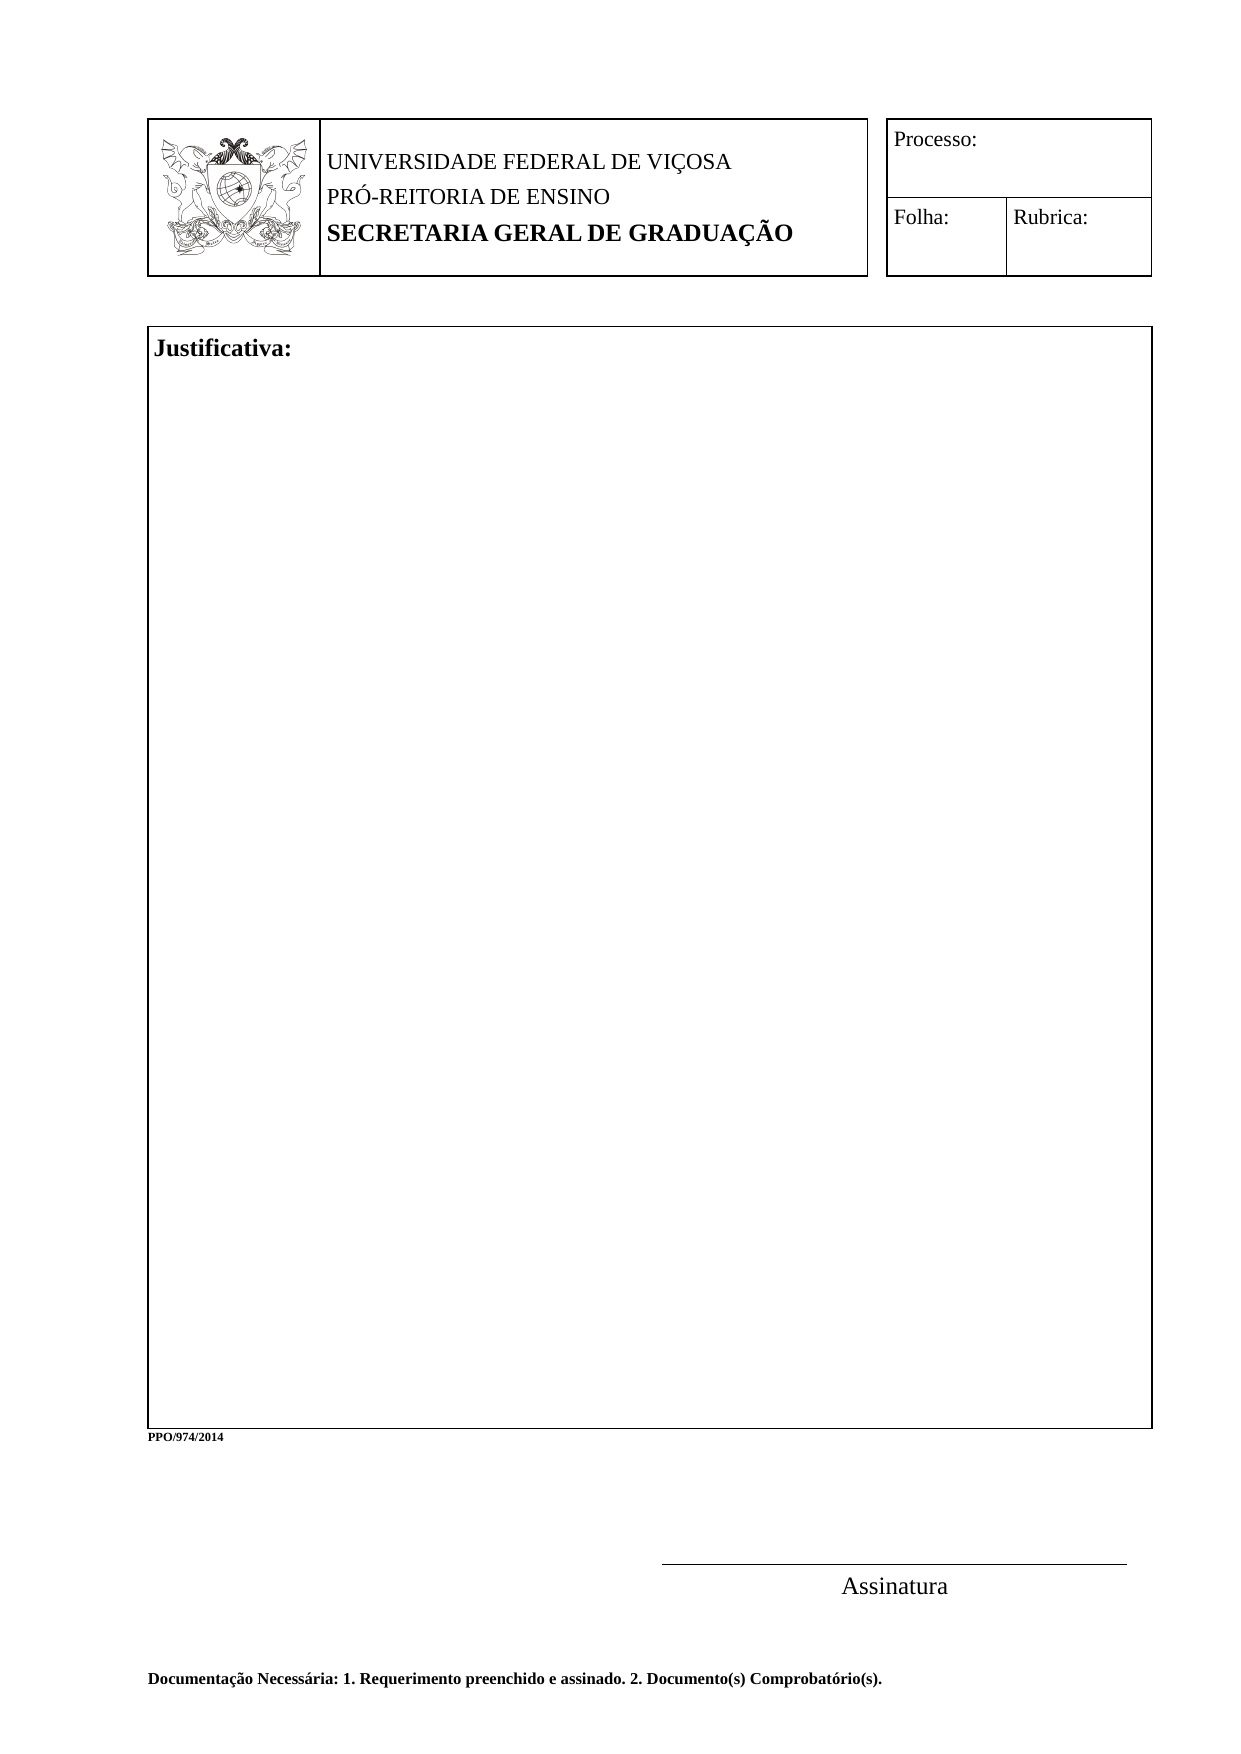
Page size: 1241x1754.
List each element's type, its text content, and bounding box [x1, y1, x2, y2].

picture [160, 138, 308, 256]
table_cell [149, 368, 1151, 1428]
table_cell [1127, 1564, 1157, 1605]
text PPO/974/2014 [148, 1429, 1152, 1444]
table_header [1127, 1487, 1157, 1563]
table_cell Assinatura [662, 1565, 1127, 1605]
table_cell [148, 1564, 662, 1605]
table_header Justificativa: [149, 327, 1151, 367]
table_header [662, 1487, 1127, 1563]
table_header [148, 1487, 662, 1563]
